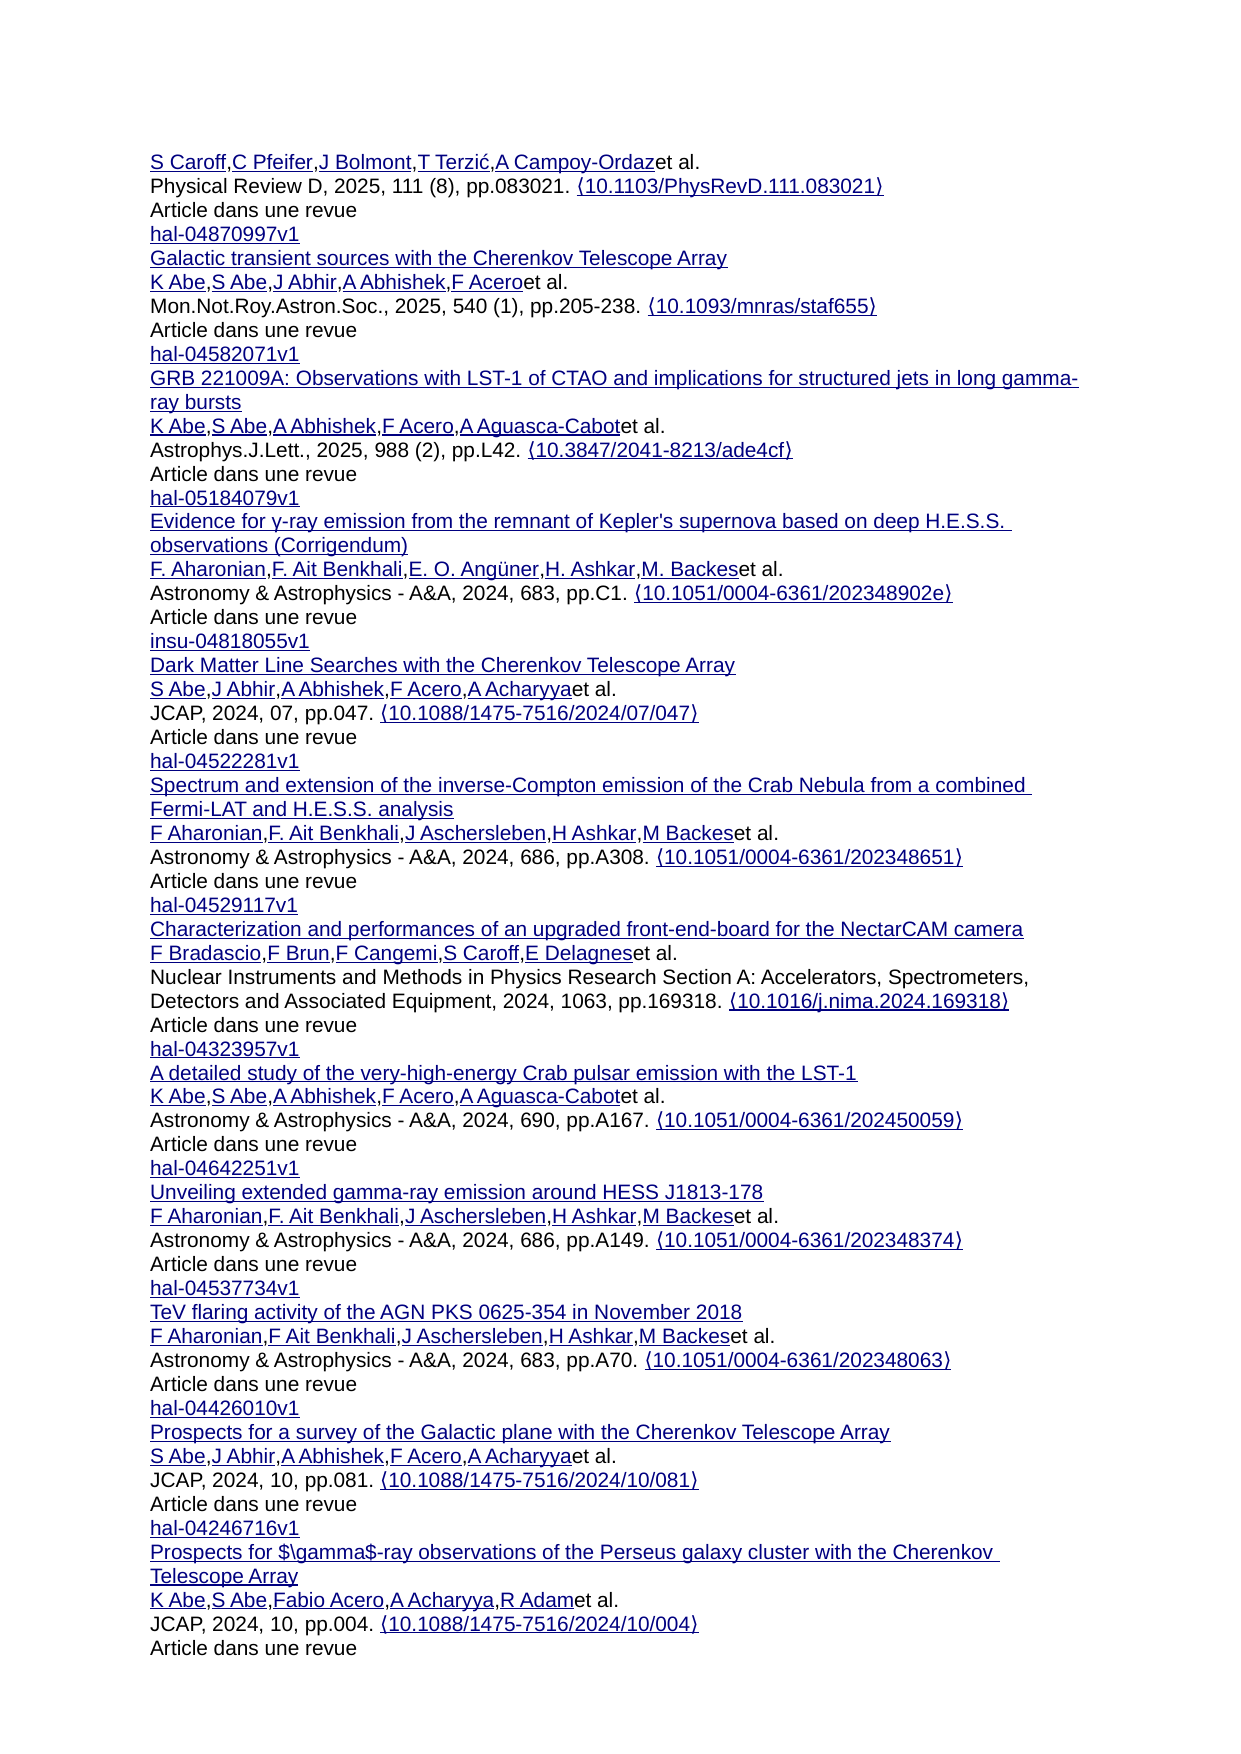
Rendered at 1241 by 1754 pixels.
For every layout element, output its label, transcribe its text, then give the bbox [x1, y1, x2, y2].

table_cell Prospects for $\gamma$-ray observations of the Perseus galaxy cluster with the Cherenkov Telescope Array K Abe,S Abe,Fabio Acero,A Acharyya,R Adamet al. JCAP, 2024, 10, pp.004. ⟨10.1088/1475-7516/2024/10/004⟩ Article dans une revue [150, 1540, 1090, 1659]
table_cell GRB 221009A: Observations with LST-1 of CTAO and implications for structured jets in long gamma-ray bursts K Abe,S Abe,A Abhishek,F Acero,A Aguasca-Cabotet al. Astrophys.J.Lett., 2025, 988 (2), pp.L42. ⟨10.3847/2041-8213/ade4cf⟩ Article dans une revue hal-05184079v1 [150, 366, 1090, 509]
table_cell A detailed study of the very-high-energy Crab pulsar emission with the LST-1 K Abe,S Abe,A Abhishek,F Acero,A Aguasca-Cabotet al. Astronomy & Astrophysics - A&A, 2024, 690, pp.A167. ⟨10.1051/0004-6361/202450059⟩ Article dans une revue hal-04642251v1 [150, 1060, 1090, 1180]
table_cell Characterization and performances of an upgraded front-end-board for the NectarCAM camera F Bradascio,F Brun,F Cangemi,S Caroff,E Delagneset al. Nuclear Instruments and Methods in Physics Research Section A: Accelerators, Spectrometers, Detectors and Associated Equipment, 2024, 1063, pp.169318. ⟨10.1016/j.nima.2024.169318⟩ Article dans une revue hal-04323957v1 [150, 917, 1090, 1060]
table_cell Dark Matter Line Searches with the Cherenkov Telescope Array S Abe,J Abhir,A Abhishek,F Acero,A Acharyyaet al. JCAP, 2024, 07, pp.047. ⟨10.1088/1475-7516/2024/07/047⟩ Article dans une revue hal-04522281v1 [150, 653, 1090, 773]
table_cell Unveiling extended gamma-ray emission around HESS J1813-178 F Aharonian,F. Ait Benkhali,J Aschersleben,H Ashkar,M Backeset al. Astronomy & Astrophysics - A&A, 2024, 686, pp.A149. ⟨10.1051/0004-6361/202348374⟩ Article dans une revue hal-04537734v1 [150, 1180, 1090, 1300]
table_cell TeV flaring activity of the AGN PKS 0625-354 in November 2018 F Aharonian,F Ait Benkhali,J Aschersleben,H Ashkar,M Backeset al. Astronomy & Astrophysics - A&A, 2024, 683, pp.A70. ⟨10.1051/0004-6361/202348063⟩ Article dans une revue hal-04426010v1 [150, 1300, 1090, 1420]
table_cell Galactic transient sources with the Cherenkov Telescope Array K Abe,S Abe,J Abhir,A Abhishek,F Aceroet al. Mon.Not.Roy.Astron.Soc., 2025, 540 (1), pp.205-238. ⟨10.1093/mnras/staf655⟩ Article dans une revue hal-04582071v1 [150, 246, 1090, 366]
table_cell Prospects for a survey of the Galactic plane with the Cherenkov Telescope Array S Abe,J Abhir,A Abhishek,F Acero,A Acharyyaet al. JCAP, 2024, 10, pp.081. ⟨10.1088/1475-7516/2024/10/081⟩ Article dans une revue hal-04246716v1 [150, 1420, 1090, 1539]
table_cell Spectrum and extension of the inverse-Compton emission of the Crab Nebula from a combined Fermi-LAT and H.E.S.S. analysis F Aharonian,F. Ait Benkhali,J Aschersleben,H Ashkar,M Backeset al. Astronomy & Astrophysics - A&A, 2024, 686, pp.A308. ⟨10.1051/0004-6361/202348651⟩ Article dans une revue hal-04529117v1 [150, 773, 1090, 917]
table_cell S Caroff,C Pfeifer,J Bolmont,T Terzić,A Campoy-Ordazet al. Physical Review D, 2025, 111 (8), pp.083021. ⟨10.1103/PhysRevD.111.083021⟩ Article dans une revue hal-04870997v1 [150, 150, 1090, 246]
table_cell Evidence for γ-ray emission from the remnant of Kepler's supernova based on deep H.E.S.S. observations (Corrigendum) F. Aharonian,F. Ait Benkhali,E. O. Angüner,H. Ashkar,M. Backeset al. Astronomy & Astrophysics - A&A, 2024, 683, pp.C1. ⟨10.1051/0004-6361/202348902e⟩ Article dans une revue insu-04818055v1 [150, 509, 1090, 653]
